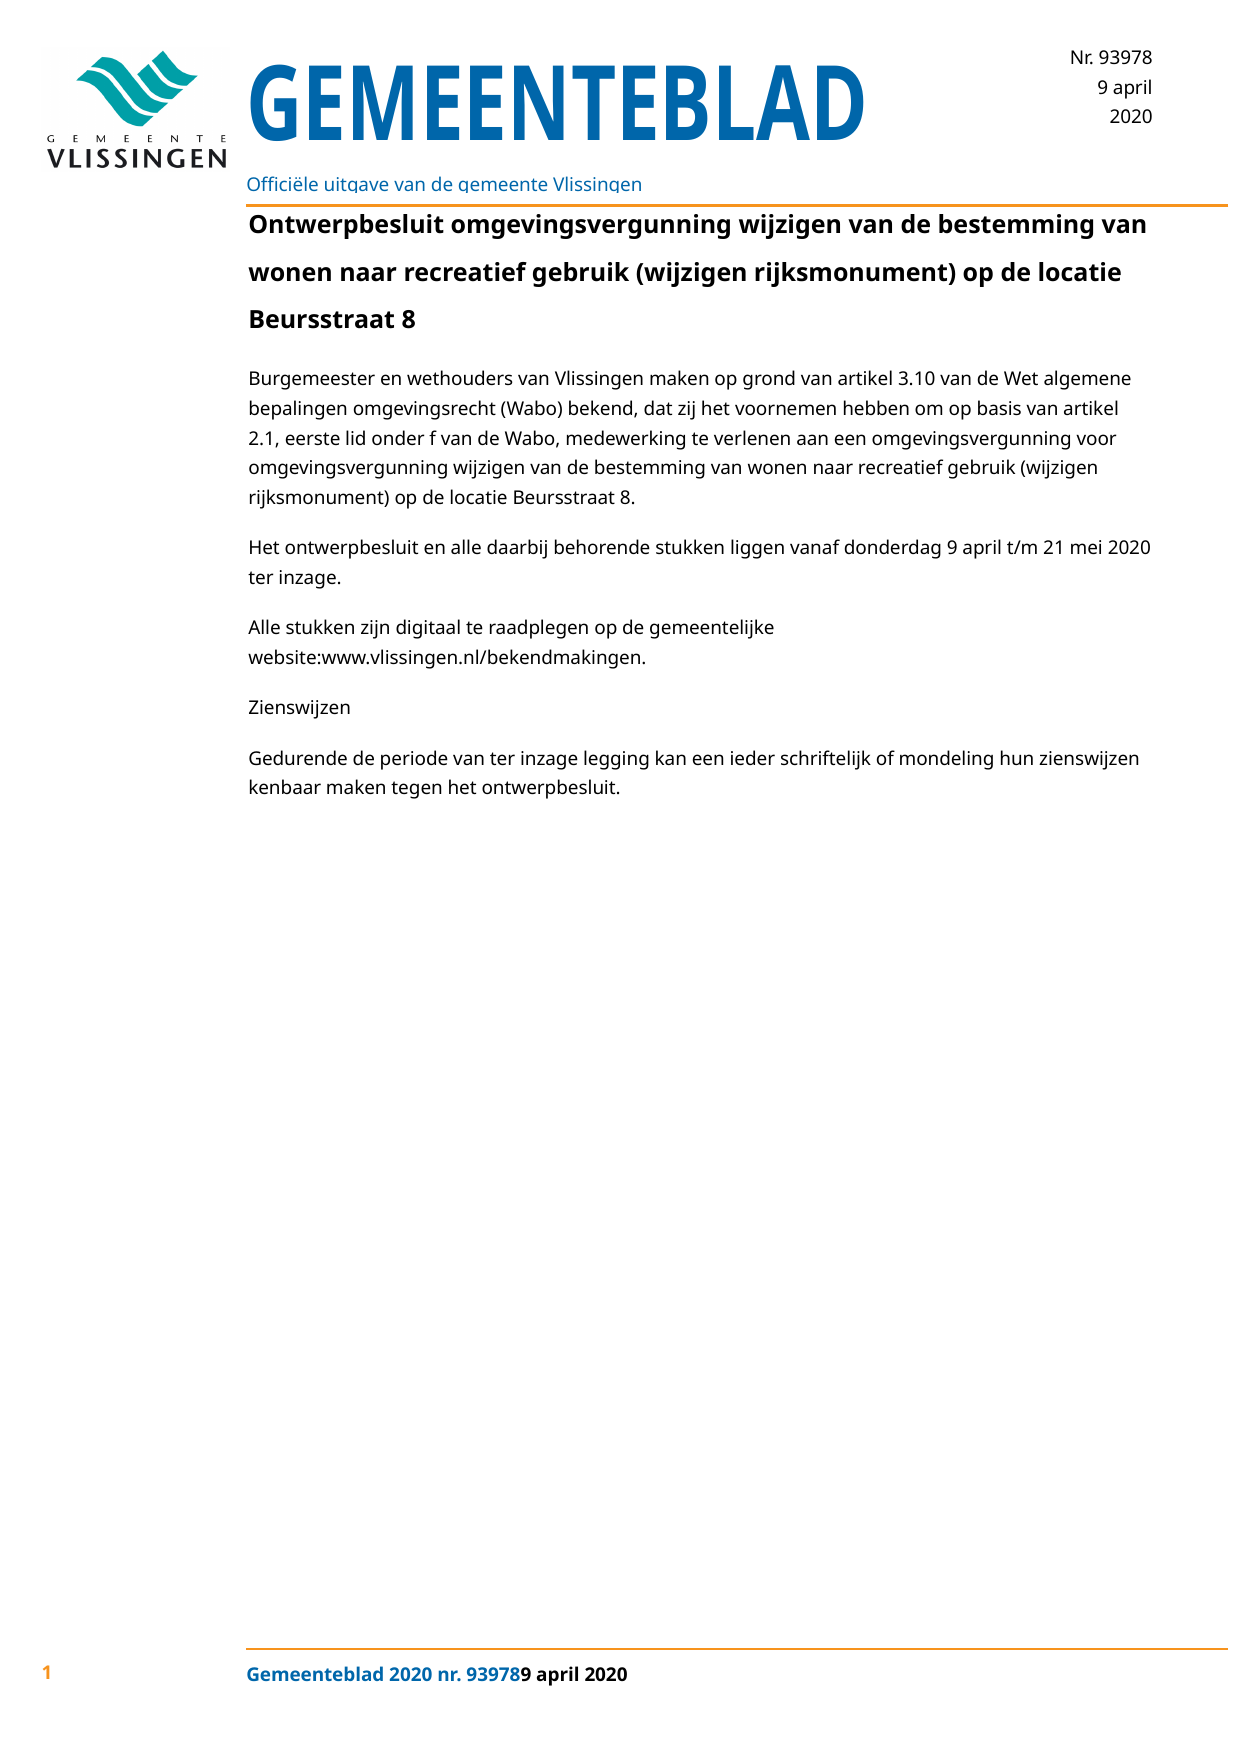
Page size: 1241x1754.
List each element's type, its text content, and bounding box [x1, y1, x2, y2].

picture [41, 47, 231, 172]
text Alle stukken zijn digitaal te raadplegen op de gemeentelijke website:www.vlissingen.nl/bekendmakingen. [248, 614, 1152, 669]
text Gedurende de periode van ter inzage legging kan een ieder schriftelijk of mondeling hun zienswijzen kenbaar maken tegen het ontwerpbesluit. [248, 745, 1152, 800]
text Ontwerpbesluit omgevingsvergunning wijzigen van de bestemming van wonen naar recreatief gebruik (wijzigen rijksmonument) op de locatie Beursstraat 8 [248, 207, 1152, 336]
text Het ontwerpbesluit en alle daarbij behorende stukken liggen vanaf donderdag 9 april t/m 21 mei 2020 ter inzage. [248, 534, 1152, 589]
text Zienswijzen [248, 694, 1152, 720]
text Burgemeester en wethouders van Vlissingen maken op grond van artikel 3.10 van de Wet algemene bepalingen omgevingsrecht (Wabo) bekend, dat zij het voornemen hebben om op basis van artikel 2.1, eerste lid onder f van de Wabo, medewerking te verlenen aan een omgevingsvergunning voor omgevingsvergunning wijzigen van de bestemming van wonen naar recreatief gebruik (wijzigen rijksmonument) op de locatie Beursstraat 8. [248, 366, 1152, 509]
